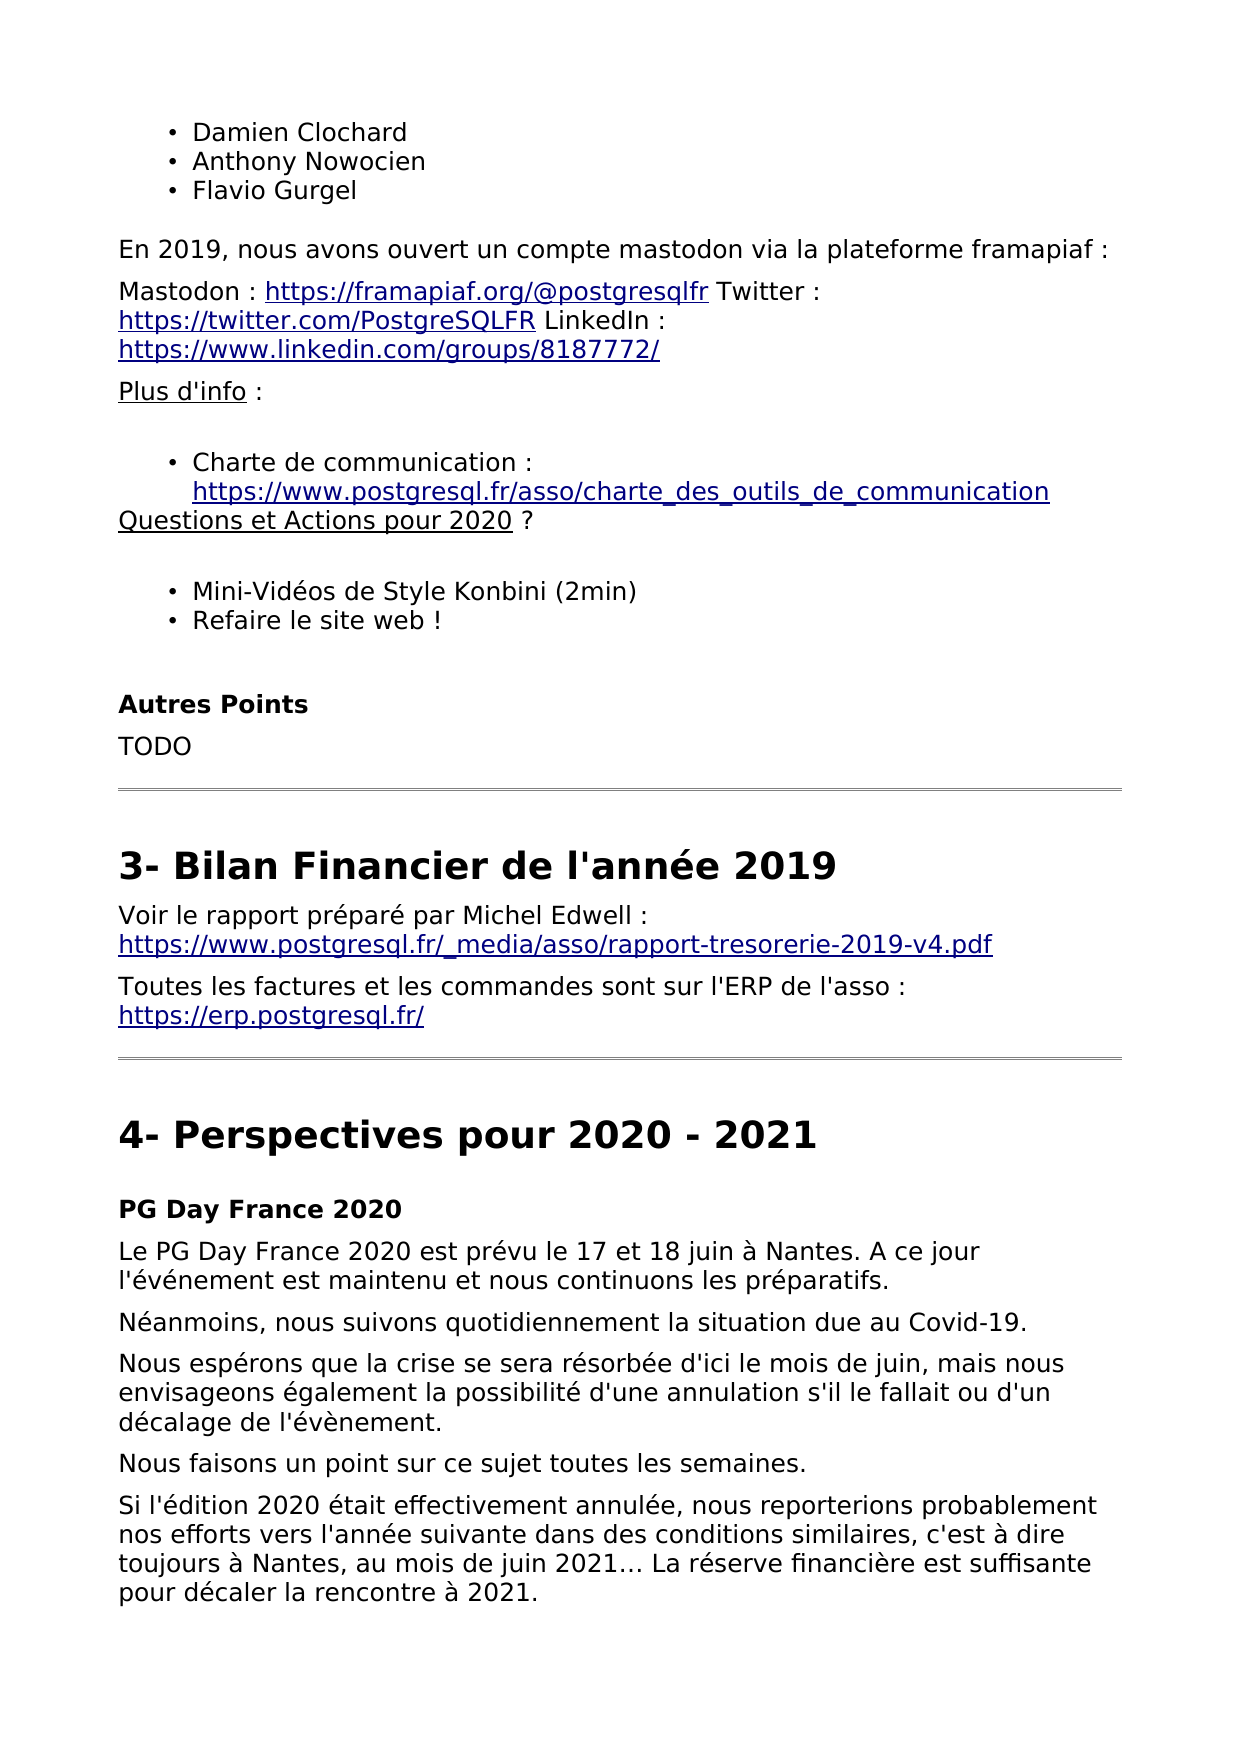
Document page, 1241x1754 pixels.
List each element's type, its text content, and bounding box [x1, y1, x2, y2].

text Nous espérons que la crise se sera résorbée d'ici le mois de juin, mais nous envisageons également la possibilité d'une annulation s'il le fallait ou d'un décalage de l'évènement. [118, 1349, 1122, 1437]
subtitle 4- Perspectives pour 2020 - 2021 [118, 1114, 1122, 1158]
text Néanmoins, nous suivons quotidiennement la situation due au Covid-19. [118, 1308, 1122, 1337]
subtitle Autres Points [118, 690, 1122, 719]
subtitle PG Day France 2020 [118, 1195, 1122, 1224]
text Nous faisons un point sur ce sujet toutes les semaines. [118, 1449, 1122, 1478]
list Damien Clochard [177, 118, 1122, 147]
text Voir le rapport préparé par Michel Edwell : https://www.postgresql.fr/_media/asso/rapport-tresorerie-2019-v4.pdf [118, 901, 1122, 959]
text Questions et Actions pour 2020 ? [118, 506, 1122, 535]
list Refaire le site web ! [177, 607, 1122, 636]
text Mastodon : https://framapiaf.org/@postgresqlfr Twitter : https://twitter.com/PostgreSQLFR LinkedIn : https://www.linkedin.com/groups/8187772/ [118, 277, 1122, 364]
list Anthony Nowocien [177, 147, 1122, 176]
text Si l'édition 2020 était effectivement annulée, nous reporterions probablement nos efforts vers l'année suivante dans des conditions similaires, c'est à dire toujours à Nantes, au mois de juin 2021… La réserve financière est suffisante pour décaler la rencontre à 2021. [118, 1491, 1122, 1608]
text Plus d'info : [118, 377, 1122, 406]
list Mini-Vidéos de Style Konbini (2min) [177, 577, 1122, 607]
subtitle 3- Bilan Financier de l'année 2019 [118, 845, 1122, 888]
text Le PG Day France 2020 est prévu le 17 et 18 juin à Nantes. A ce jour l'événement est maintenu et nous continuons les préparatifs. [118, 1237, 1122, 1295]
list Flavio Gurgel [177, 176, 1122, 206]
text En 2019, nous avons ouvert un compte mastodon via la plateforme framapiaf : [118, 235, 1122, 264]
list Charte de communication : https://www.postgresql.fr/asso/charte_des_outils_de_communication [177, 448, 1122, 506]
text Toutes les factures et les commandes sont sur l'ERP de l'asso : https://erp.postgresql.fr/ [118, 972, 1122, 1030]
text TODO [118, 732, 1122, 761]
